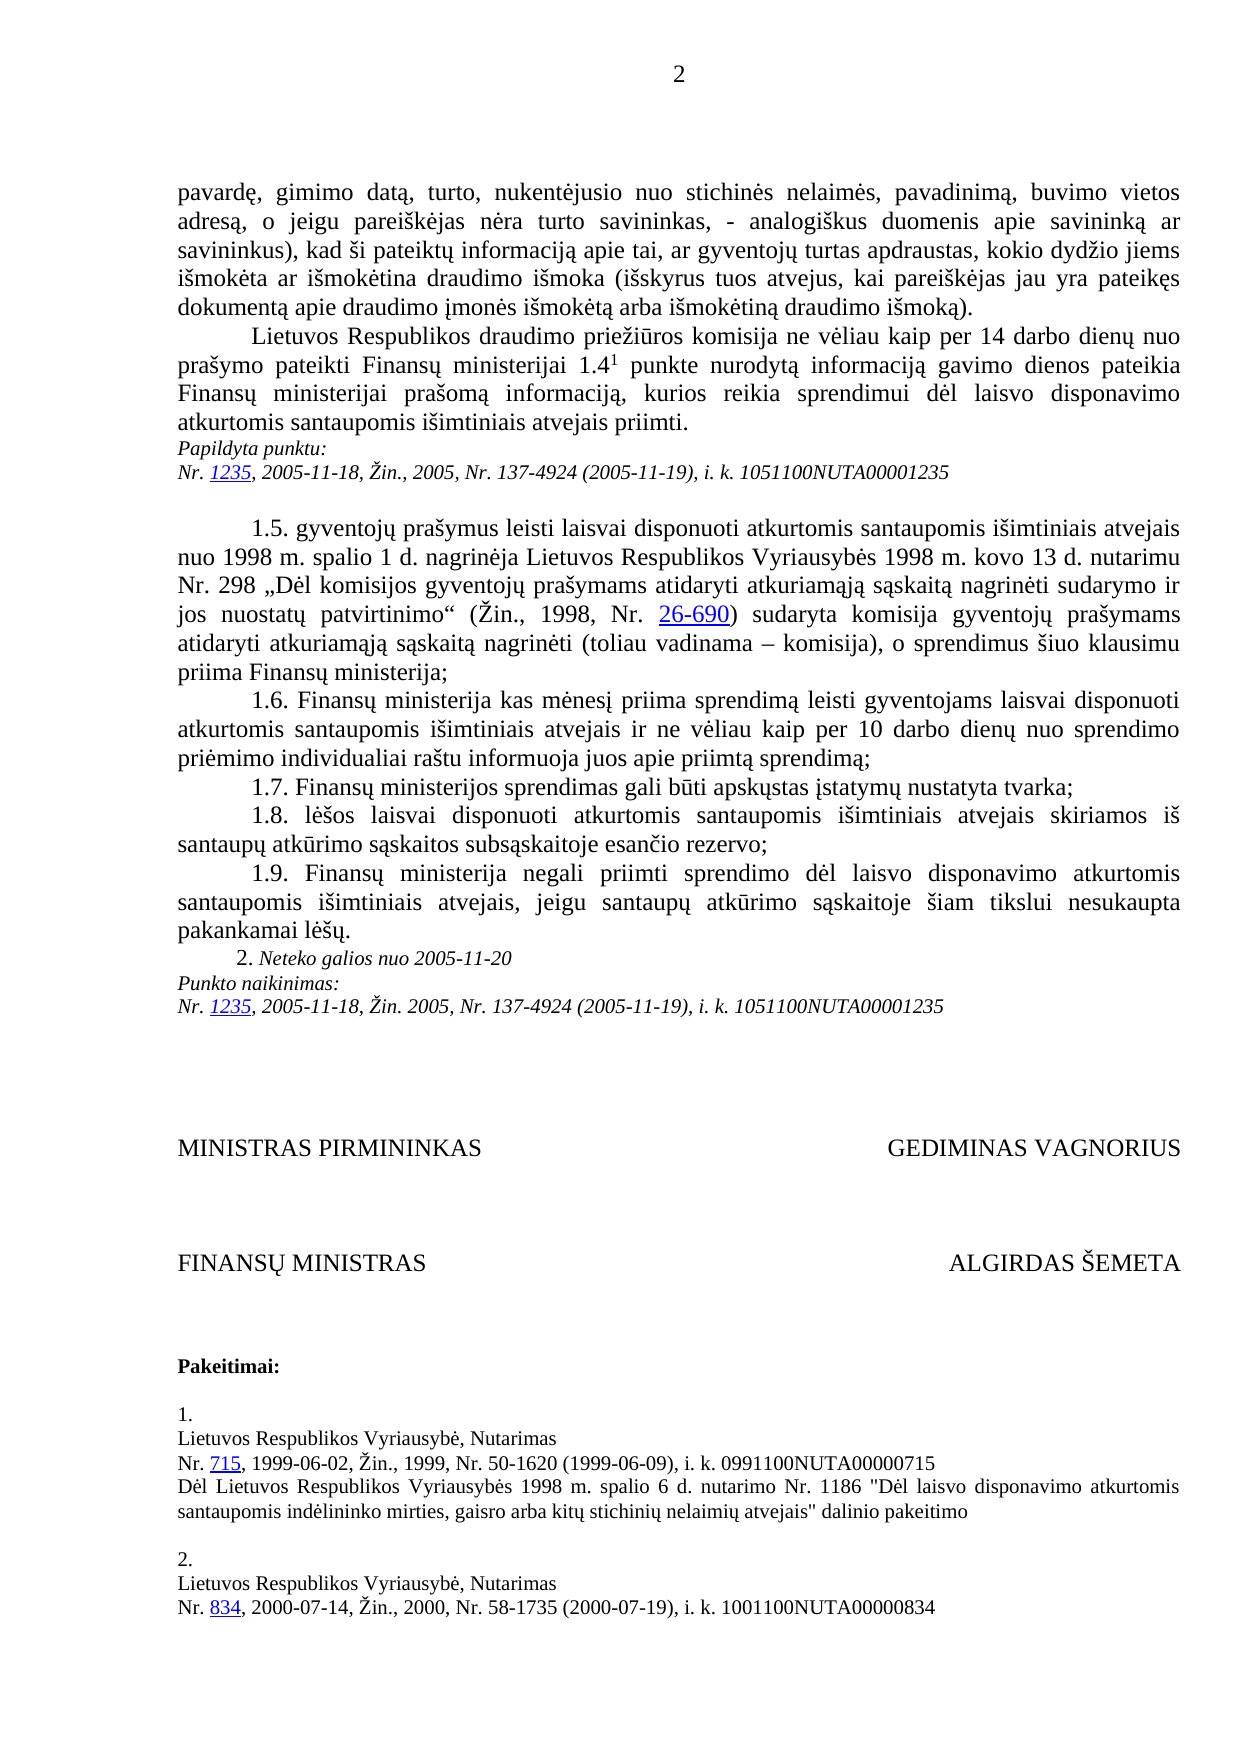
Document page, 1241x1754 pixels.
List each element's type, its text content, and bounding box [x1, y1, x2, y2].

text Nr. 715, 1999-06-02, Žin., 1999, Nr. 50-1620 (1999-06-09), i. k. 0991100NUTA00000715 [177, 1450, 1181, 1474]
text Nr. 834, 2000-07-14, Žin., 2000, Nr. 58-1735 (2000-07-19), i. k. 1001100NUTA00000834 [177, 1595, 1181, 1619]
text 2. [177, 1547, 1181, 1571]
text 1. [177, 1402, 1181, 1426]
text 1.7. Finansų ministerijos sprendimas gali būti apskųstas įstatymų nustatyta tvarka; [177, 772, 1181, 800]
text Nr. 1235, 2005-11-18, Žin. 2005, Nr. 137-4924 (2005-11-19), i. k. 1051100NUTA00001235 [177, 994, 1181, 1018]
text Papildyta punktu: [177, 436, 1181, 460]
text Lietuvos Respublikos Vyriausybė, Nutarimas [177, 1426, 1181, 1450]
text 1.6. Finansų ministerija kas mėnesį priima sprendimą leisti gyventojams laisvai disponuoti atkurtomis santaupomis išimtiniais atvejais ir ne vėliau kaip per 10 darbo dienų nuo sprendimo priėmimo individualiai raštu informuoja juos apie priimtą sprendimą; [177, 685, 1181, 772]
text 1.5. gyventojų prašymus leisti laisvai disponuoti atkurtomis santaupomis išimtiniais atvejais nuo 1998 m. spalio 1 d. nagrinėja Lietuvos Respublikos Vyriausybės 1998 m. kovo 13 d. nutarimu Nr. 298 „Dėl komisijos gyventojų prašymams atidaryti atkuriamąją sąskaitą nagrinėti sudarymo ir jos nuostatų patvirtinimo“ (Žin., 1998, Nr. 26-690) sudaryta komisija gyventojų prašymams atidaryti atkuriamąją sąskaitą nagrinėti (toliau vadinama – komisija), o sprendimus šiuo klausimu priima Finansų ministerija; [177, 513, 1181, 685]
text Lietuvos Respublikos Vyriausybė, Nutarimas [177, 1571, 1181, 1595]
text FINANSŲ MINISTRAS ALGIRDAS ŠEMETA [177, 1248, 1181, 1277]
text 1.8. lėšos laisvai disponuoti atkurtomis santaupomis išimtiniais atvejais skiriamos iš santaupų atkūrimo sąskaitos subsąskaitoje esančio rezervo; [177, 800, 1181, 858]
text pavardę, gimimo datą, turto, nukentėjusio nuo stichinės nelaimės, pavadinimą, buvimo vietos adresą, o jeigu pareiškėjas nėra turto savininkas, - analogiškus duomenis apie savininką ar savininkus), kad ši pateiktų informaciją apie tai, ar gyventojų turtas apdraustas, kokio dydžio jiems išmokėta ar išmokėtina draudimo išmoka (išskyrus tuos atvejus, kai pareiškėjas jau yra pateikęs dokumentą apie draudimo įmonės išmokėtą arba išmokėtiną draudimo išmoką). [177, 177, 1181, 321]
text Dėl Lietuvos Respublikos Vyriausybės 1998 m. spalio 6 d. nutarimo Nr. 1186 "Dėl laisvo disponavimo atkurtomis santaupomis indėlininko mirties, gaisro arba kitų stichinių nelaimių atvejais" dalinio pakeitimo [177, 1474, 1181, 1523]
text 1.9. Finansų ministerija negali priimti sprendimo dėl laisvo disponavimo atkurtomis santaupomis išimtiniais atvejais, jeigu santaupų atkūrimo sąskaitoje šiam tikslui nesukaupta pakankamai lėšų. [177, 858, 1181, 944]
text Punkto naikinimas: [177, 970, 1181, 994]
text MINISTRAS PIRMININKAS GEDIMINAS VAGNORIUS [177, 1133, 1181, 1162]
text 2. Neteko galios nuo 2005-11-20 [177, 944, 1181, 970]
text Nr. 1235, 2005-11-18, Žin., 2005, Nr. 137-4924 (2005-11-19), i. k. 1051100NUTA00001235 [177, 460, 1181, 484]
text Pakeitimai: [177, 1354, 1181, 1378]
text Lietuvos Respublikos draudimo priežiūros komisija ne vėliau kaip per 14 darbo dienų nuo prašymo pateikti Finansų ministerijai 1.41 punkte nurodytą informaciją gavimo dienos pateikia Finansų ministerijai prašomą informaciją, kurios reikia sprendimui dėl laisvo disponavimo atkurtomis santaupomis išimtiniais atvejais priimti. [177, 321, 1181, 436]
